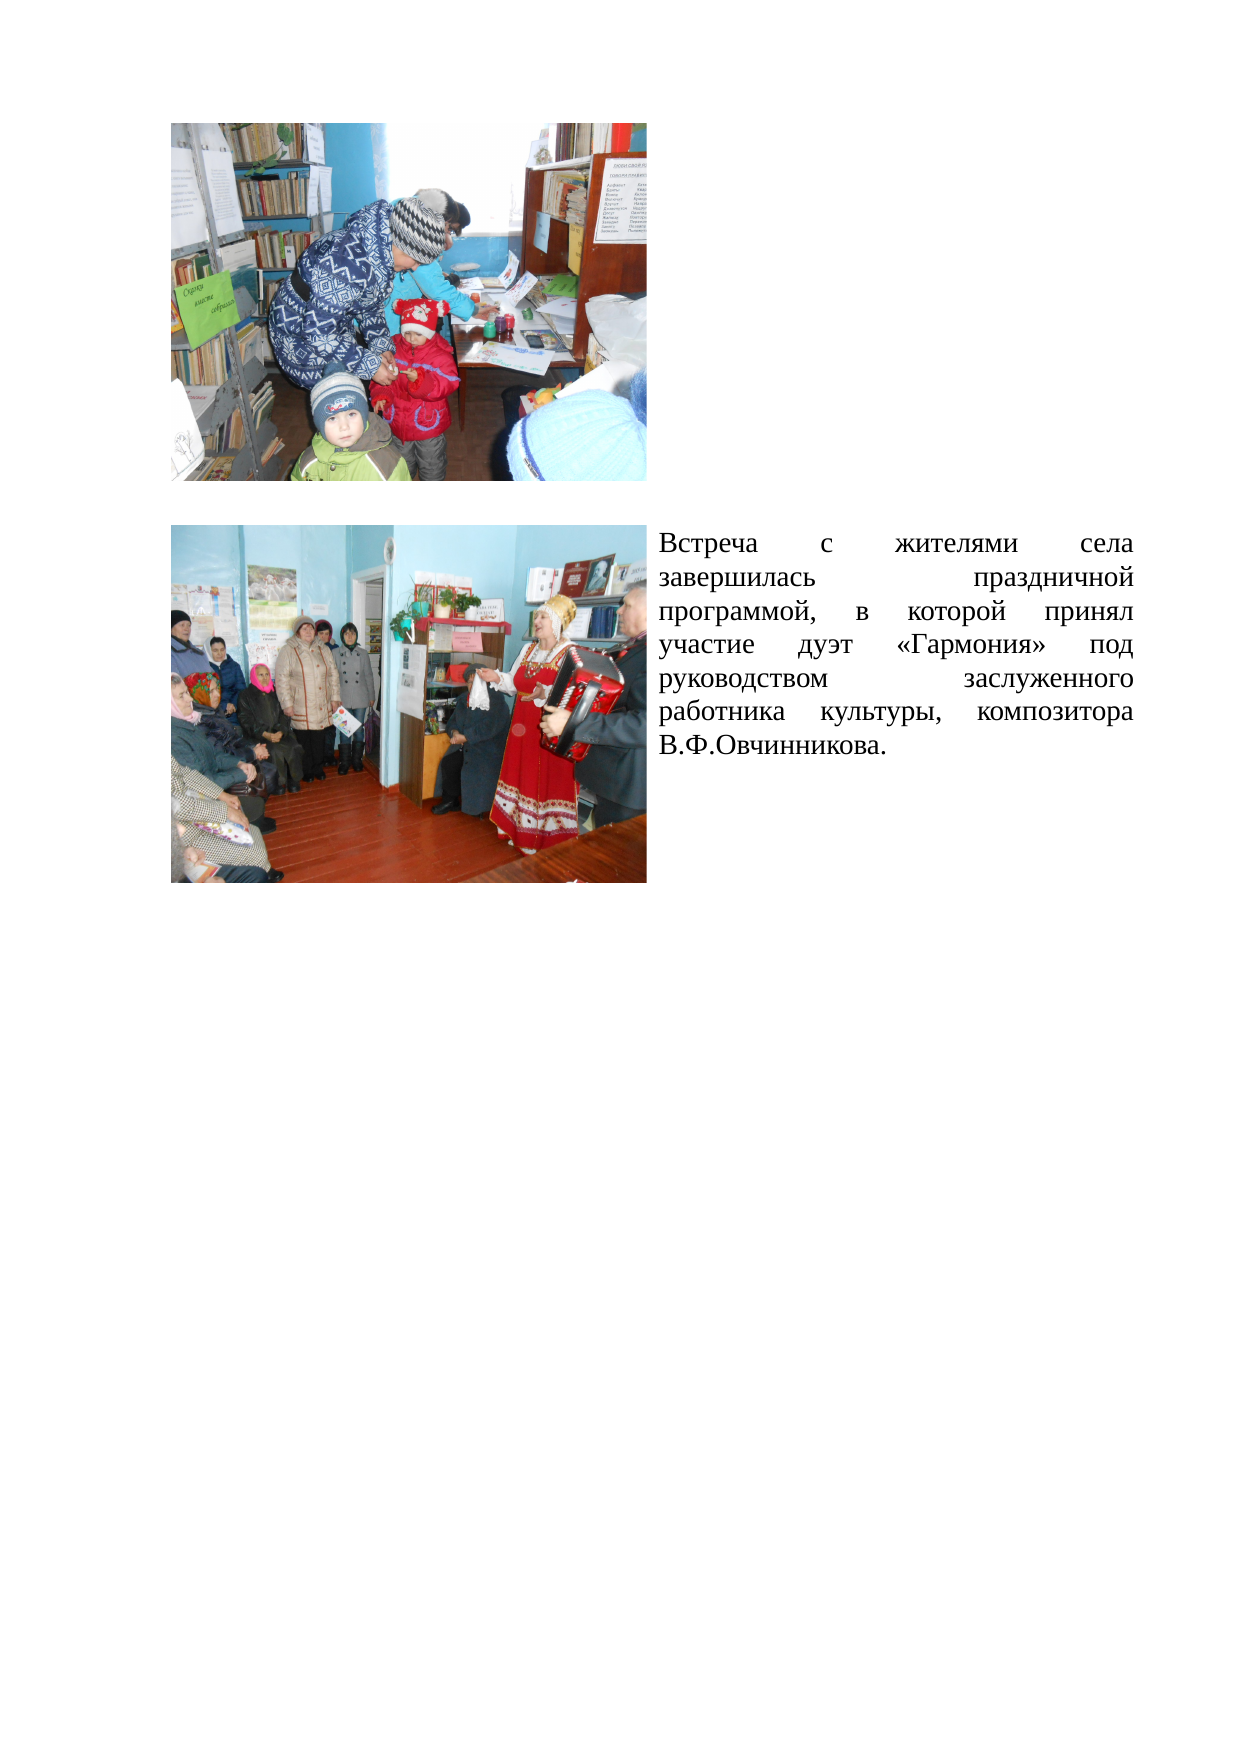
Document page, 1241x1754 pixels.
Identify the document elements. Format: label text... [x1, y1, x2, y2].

picture [171, 525, 647, 883]
table_cell [653, 118, 1140, 520]
table_cell [165, 520, 652, 882]
table_cell [165, 883, 652, 922]
picture [171, 123, 647, 481]
table_cell Встреча с жителями села завершилась праздничной программой, в которой принял участие дуэт «Гармония» под руководством заслуженного работника культуры, композитора В.Ф.Овчинникова. [653, 520, 1140, 922]
table_cell [165, 118, 652, 520]
